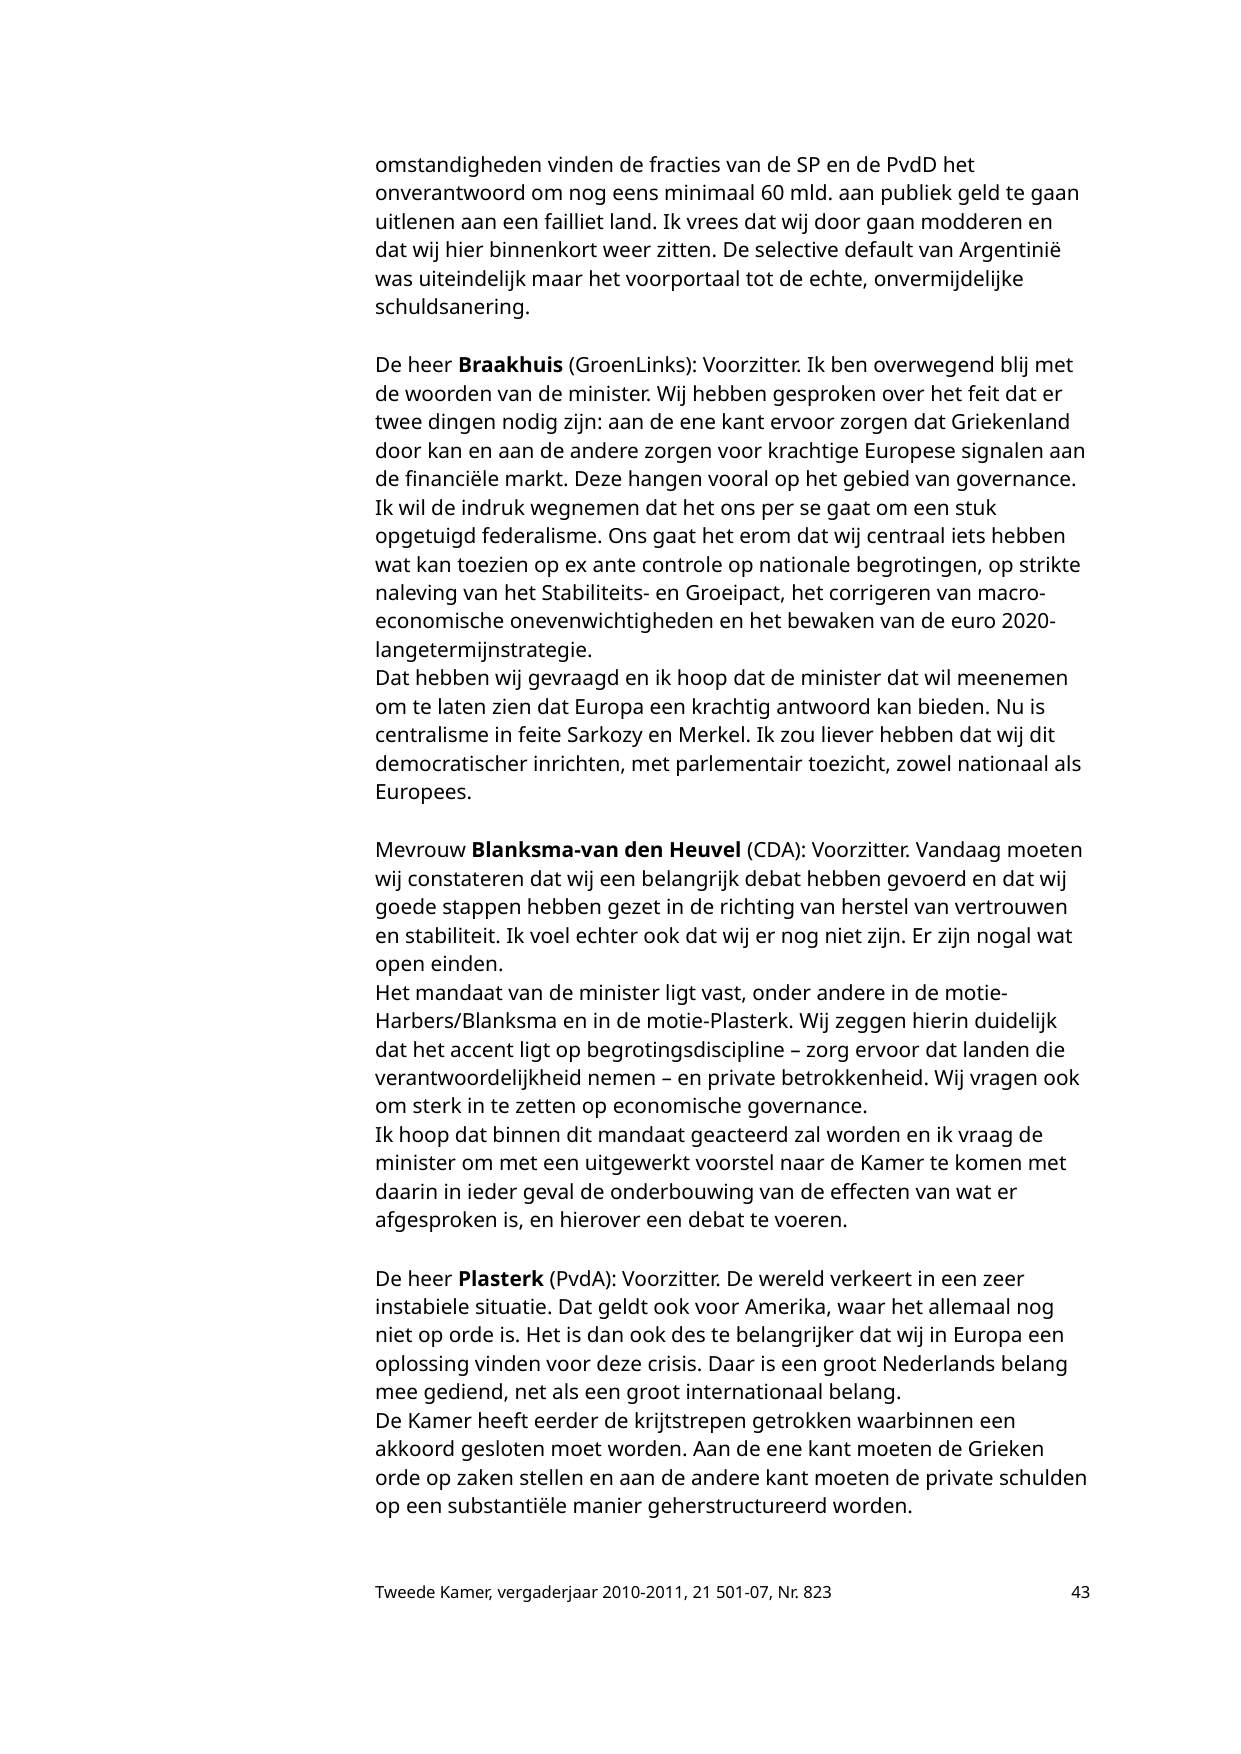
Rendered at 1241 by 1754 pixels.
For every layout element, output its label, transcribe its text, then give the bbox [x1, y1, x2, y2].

text omstandigheden vinden de fracties van de SP en de PvdD het onverantwoord om nog eens minimaal 60 mld. aan publiek geld te gaan uitlenen aan een failliet land. Ik vrees dat wij door gaan modderen en dat wij hier binnenkort weer zitten. De selective default van Argentinië was uiteindelijk maar het voorportaal tot de echte, onvermijdelijke schuldsanering. [375, 150, 1090, 321]
text Het mandaat van de minister ligt vast, onder andere in de motie-Harbers/Blanksma en in de motie-Plasterk. Wij zeggen hierin duidelijk dat het accent ligt op begrotingsdiscipline – zorg ervoor dat landen die verantwoordelijkheid nemen – en private betrokkenheid. Wij vragen ook om sterk in te zetten op economische governance. [375, 978, 1090, 1120]
text De Kamer heeft eerder de krijtstrepen getrokken waarbinnen een akkoord gesloten moet worden. Aan de ene kant moeten de Grieken orde op zaken stellen en aan de andere kant moeten de private schulden op een substantiële manier geherstructureerd worden. [375, 1406, 1090, 1520]
text Dat hebben wij gevraagd en ik hoop dat de minister dat wil meenemen om te laten zien dat Europa een krachtig antwoord kan bieden. Nu is centralisme in feite Sarkozy en Merkel. Ik zou liever hebben dat wij dit democratischer inrichten, met parlementair toezicht, zowel nationaal als Europees. [375, 663, 1090, 806]
text Ik wil de indruk wegnemen dat het ons per se gaat om een stuk opgetuigd federalisme. Ons gaat het erom dat wij centraal iets hebben wat kan toezien op ex ante controle op nationale begrotingen, op strikte naleving van het Stabiliteits- en Groeipact, het corrigeren van macro-economische onevenwichtigheden en het bewaken van de euro 2020-langetermijnstrategie. [375, 493, 1090, 663]
text Mevrouw Blanksma-van den Heuvel (CDA): Voorzitter. Vandaag moeten wij constateren dat wij een belangrijk debat hebben gevoerd en dat wij goede stappen hebben gezet in de richting van herstel van vertrouwen en stabiliteit. Ik voel echter ook dat wij er nog niet zijn. Er zijn nogal wat open einden. [375, 836, 1090, 978]
text De heer Plasterk (PvdA): Voorzitter. De wereld verkeert in een zeer instabiele situatie. Dat geldt ook voor Amerika, waar het allemaal nog niet op orde is. Het is dan ook des te belangrijker dat wij in Europa een oplossing vinden voor deze crisis. Daar is een groot Nederlands belang mee gediend, net als een groot internationaal belang. [375, 1264, 1090, 1406]
text De heer Braakhuis (GroenLinks): Voorzitter. Ik ben overwegend blij met de woorden van de minister. Wij hebben gesproken over het feit dat er twee dingen nodig zijn: aan de ene kant ervoor zorgen dat Griekenland door kan en aan de andere zorgen voor krachtige Europese signalen aan de financiële markt. Deze hangen vooral op het gebied van governance. [375, 351, 1090, 493]
text Ik hoop dat binnen dit mandaat geacteerd zal worden en ik vraag de minister om met een uitgewerkt voorstel naar de Kamer te komen met daarin in ieder geval de onderbouwing van de effecten van wat er afgesproken is, en hierover een debat te voeren. [375, 1120, 1090, 1234]
